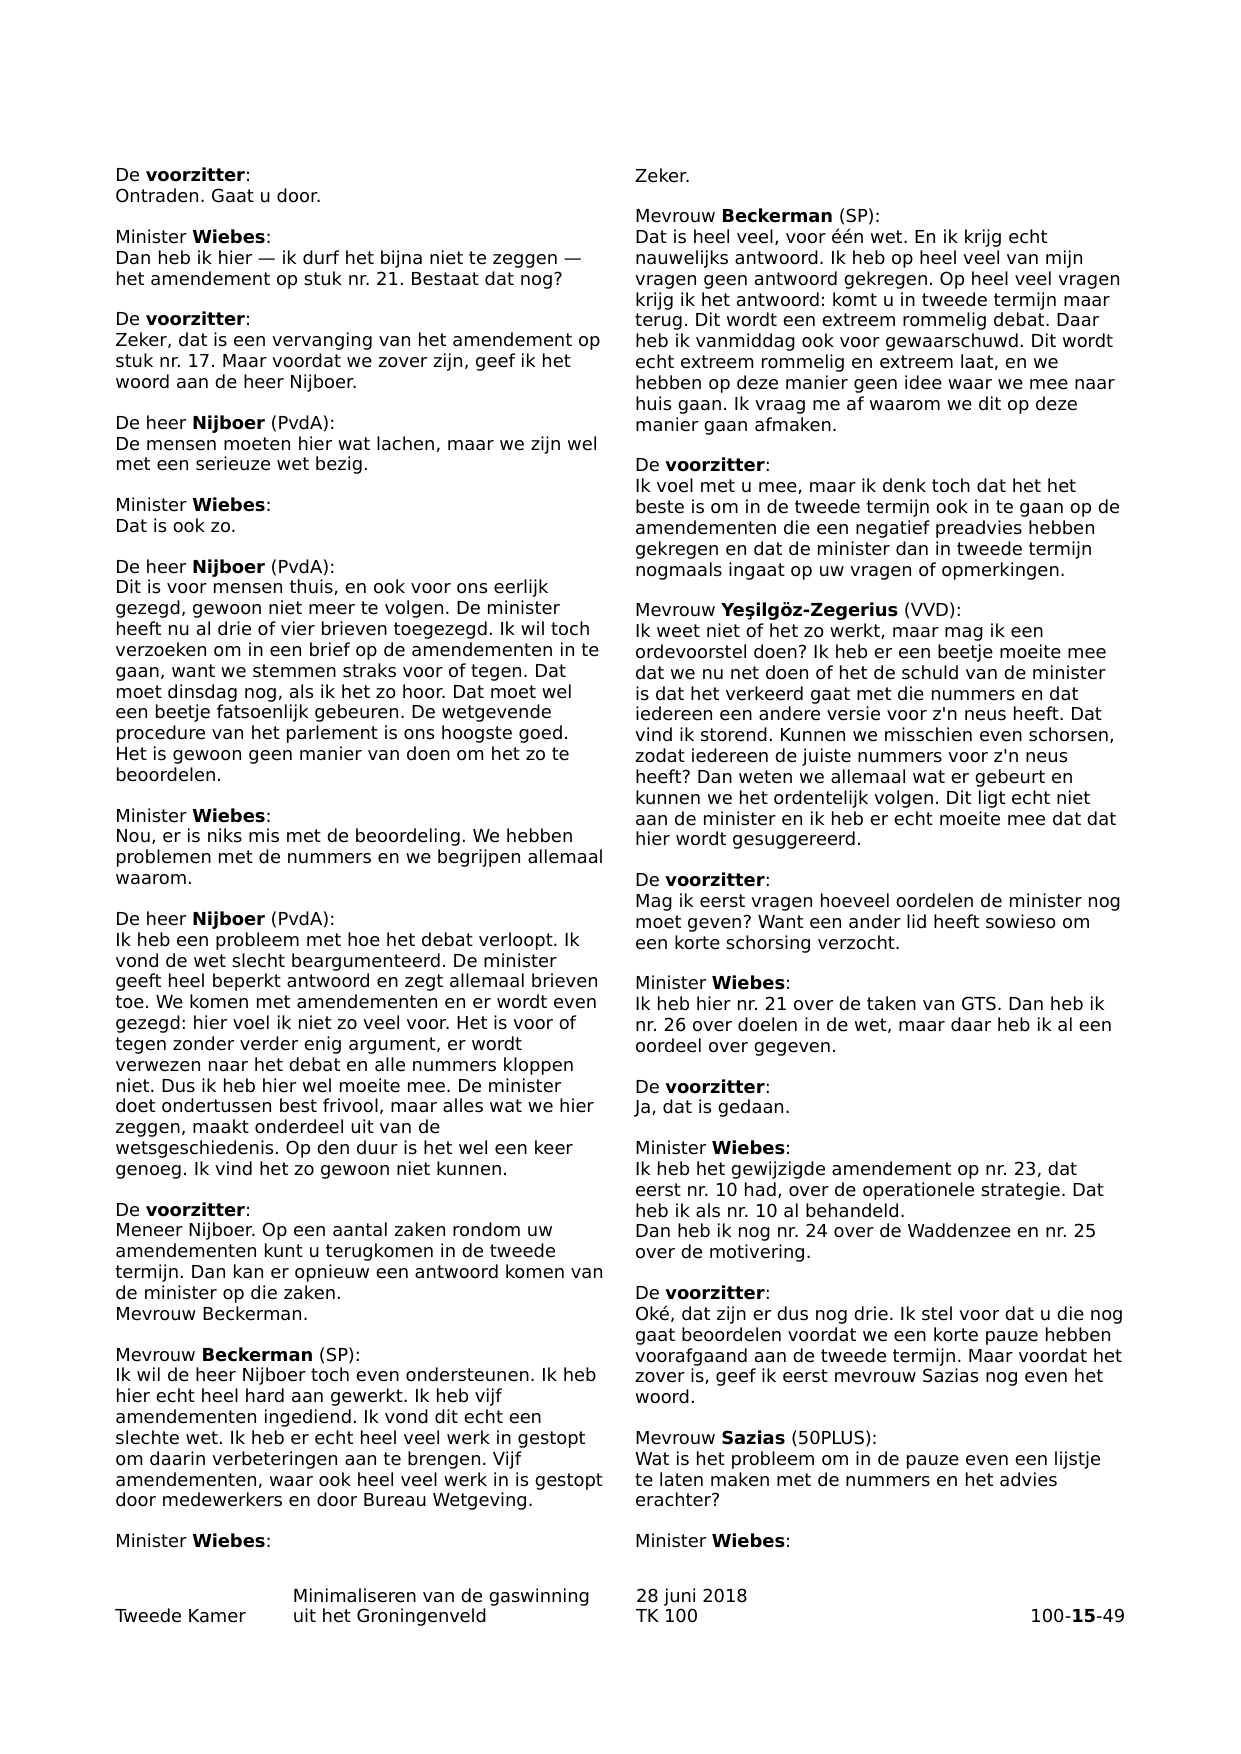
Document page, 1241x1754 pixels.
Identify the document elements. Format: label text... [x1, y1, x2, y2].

text Minister Wiebes: [115, 227, 605, 248]
text De heer Nijboer (PvdA): [115, 412, 605, 433]
text Ik heb hier nr. 21 over de taken van GTS. Dan heb ik nr. 26 over doelen in de wet, maar daar heb ik al een oordeel over gegeven. [635, 994, 1125, 1056]
text Minister Wiebes: [115, 1531, 605, 1552]
text De voorzitter: [115, 165, 605, 186]
text Minister Wiebes: [635, 1138, 1125, 1159]
text Minister Wiebes: [115, 495, 605, 516]
text Mevrouw Beckerman (SP): [635, 206, 1125, 227]
text Dan heb ik hier — ik durf het bijna niet te zeggen — het amendement op stuk nr. 21. Bestaat dat nog? [115, 248, 605, 289]
text Zeker, dat is een vervanging van het amendement op stuk nr. 17. Maar voordat we zover zijn, geef ik het woord aan de heer Nijboer. [115, 330, 605, 392]
text De heer Nijboer (PvdA): [115, 556, 605, 577]
text Dat is heel veel, voor één wet. En ik krijg echt nauwelijks antwoord. Ik heb op heel veel van mijn vragen geen antwoord gekregen. Op heel veel vragen krijg ik het antwoord: komt u in tweede termijn maar terug. Dit wordt een extreem rommelig debat. Daar heb ik vanmiddag ook voor gewaarschuwd. Dit wordt echt extreem rommelig en extreem laat, en we hebben op deze manier geen idee waar we mee naar huis gaan. Ik vraag me af waarom we dit op deze manier gaan afmaken. [635, 227, 1125, 435]
text De voorzitter: [635, 455, 1125, 476]
text De voorzitter: [635, 870, 1125, 891]
text De heer Nijboer (PvdA): [115, 909, 605, 929]
text De mensen moeten hier wat lachen, maar we zijn wel met een serieuze wet bezig. [115, 433, 605, 475]
text Meneer Nijboer. Op een aantal zaken rondom uw amendementen kunt u terugkomen in de tweede termijn. Dan kan er opnieuw een antwoord komen van de minister op die zaken. [115, 1220, 605, 1303]
text Nou, er is niks mis met de beoordeling. We hebben problemen met de nummers en we begrijpen allemaal waarom. [115, 826, 605, 889]
text Wat is het probleem om in de pauze even een lijstje te laten maken met de nummers en het advies erachter? [635, 1448, 1125, 1511]
text Dan heb ik nog nr. 24 over de Waddenzee en nr. 25 over de motivering. [635, 1221, 1125, 1263]
text Minister Wiebes: [635, 973, 1125, 994]
text Mevrouw Yeşilgöz-Zegerius (VVD): [635, 600, 1125, 621]
text De voorzitter: [115, 1199, 605, 1220]
text Dit is voor mensen thuis, en ook voor ons eerlijk gezegd, gewoon niet meer te volgen. De minister heeft nu al drie of vier brieven toegezegd. Ik wil toch verzoeken om in een brief op de amendementen in te gaan, want we stemmen straks voor of tegen. Dat moet dinsdag nog, als ik het zo hoor. Dat moet wel een beetje fatsoenlijk gebeuren. De wetgevende procedure van het parlement is ons hoogste goed. Het is gewoon geen manier van doen om het zo te beoordelen. [115, 577, 605, 786]
text Mag ik eerst vragen hoeveel oordelen de minister nog moet geven? Want een ander lid heeft sowieso om een korte schorsing verzocht. [635, 891, 1125, 953]
text Ontraden. Gaat u door. [115, 186, 605, 207]
text Ik wil de heer Nijboer toch even ondersteunen. Ik heb hier echt heel hard aan gewerkt. Ik heb vijf amendementen ingediend. Ik vond dit echt een slechte wet. Ik heb er echt heel veel werk in gestopt om daarin verbeteringen aan te brengen. Vijf amendementen, waar ook heel veel werk in is gestopt door medewerkers en door Bureau Wetgeving. [115, 1365, 605, 1511]
text Zeker. [635, 165, 1125, 186]
text Ja, dat is gedaan. [635, 1097, 1125, 1118]
text Ik heb het gewijzigde amendement op nr. 23, dat eerst nr. 10 had, over de operationele strategie. Dat heb ik als nr. 10 al behandeld. [635, 1159, 1125, 1221]
text De voorzitter: [115, 309, 605, 330]
text Ik heb een probleem met hoe het debat verloopt. Ik vond de wet slecht beargumenteerd. De minister geeft heel beperkt antwoord en zegt allemaal brieven toe. We komen met amendementen en er wordt even gezegd: hier voel ik niet zo veel voor. Het is voor of tegen zonder verder enig argument, er wordt verwezen naar het debat en alle nummers kloppen niet. Dus ik heb hier wel moeite mee. De minister doet ondertussen best frivool, maar alles wat we hier zeggen, maakt onderdeel uit van de wetsgeschiedenis. Op den duur is het wel een keer genoeg. Ik vind het zo gewoon niet kunnen. [115, 929, 605, 1179]
text Mevrouw Beckerman. [115, 1303, 605, 1324]
text Mevrouw Beckerman (SP): [115, 1344, 605, 1365]
text De voorzitter: [635, 1283, 1125, 1304]
text Oké, dat zijn er dus nog drie. Ik stel voor dat u die nog gaat beoordelen voordat we een korte pauze hebben voorafgaand aan de tweede termijn. Maar voordat het zover is, geef ik eerst mevrouw Sazias nog even het woord. [635, 1304, 1125, 1408]
text Mevrouw Sazias (50PLUS): [635, 1428, 1125, 1448]
text Minister Wiebes: [635, 1531, 1125, 1552]
text Dat is ook zo. [115, 516, 605, 536]
text Ik voel met u mee, maar ik denk toch dat het het beste is om in de tweede termijn ook in te gaan op de amendementen die een negatief preadvies hebben gekregen en dat de minister dan in tweede termijn nogmaals ingaat op uw vragen of opmerkingen. [635, 476, 1125, 580]
text Ik weet niet of het zo werkt, maar mag ik een ordevoorstel doen? Ik heb er een beetje moeite mee dat we nu net doen of het de schuld van de minister is dat het verkeerd gaat met die nummers en dat iedereen een andere versie voor z'n neus heeft. Dat vind ik storend. Kunnen we misschien even schorsen, zodat iedereen de juiste nummers voor z'n neus heeft? Dan weten we allemaal wat er gebeurt en kunnen we het ordentelijk volgen. Dit ligt echt niet aan de minister en ik heb er echt moeite mee dat dat hier wordt gesuggereerd. [635, 621, 1125, 850]
text Minister Wiebes: [115, 806, 605, 826]
text De voorzitter: [635, 1076, 1125, 1097]
